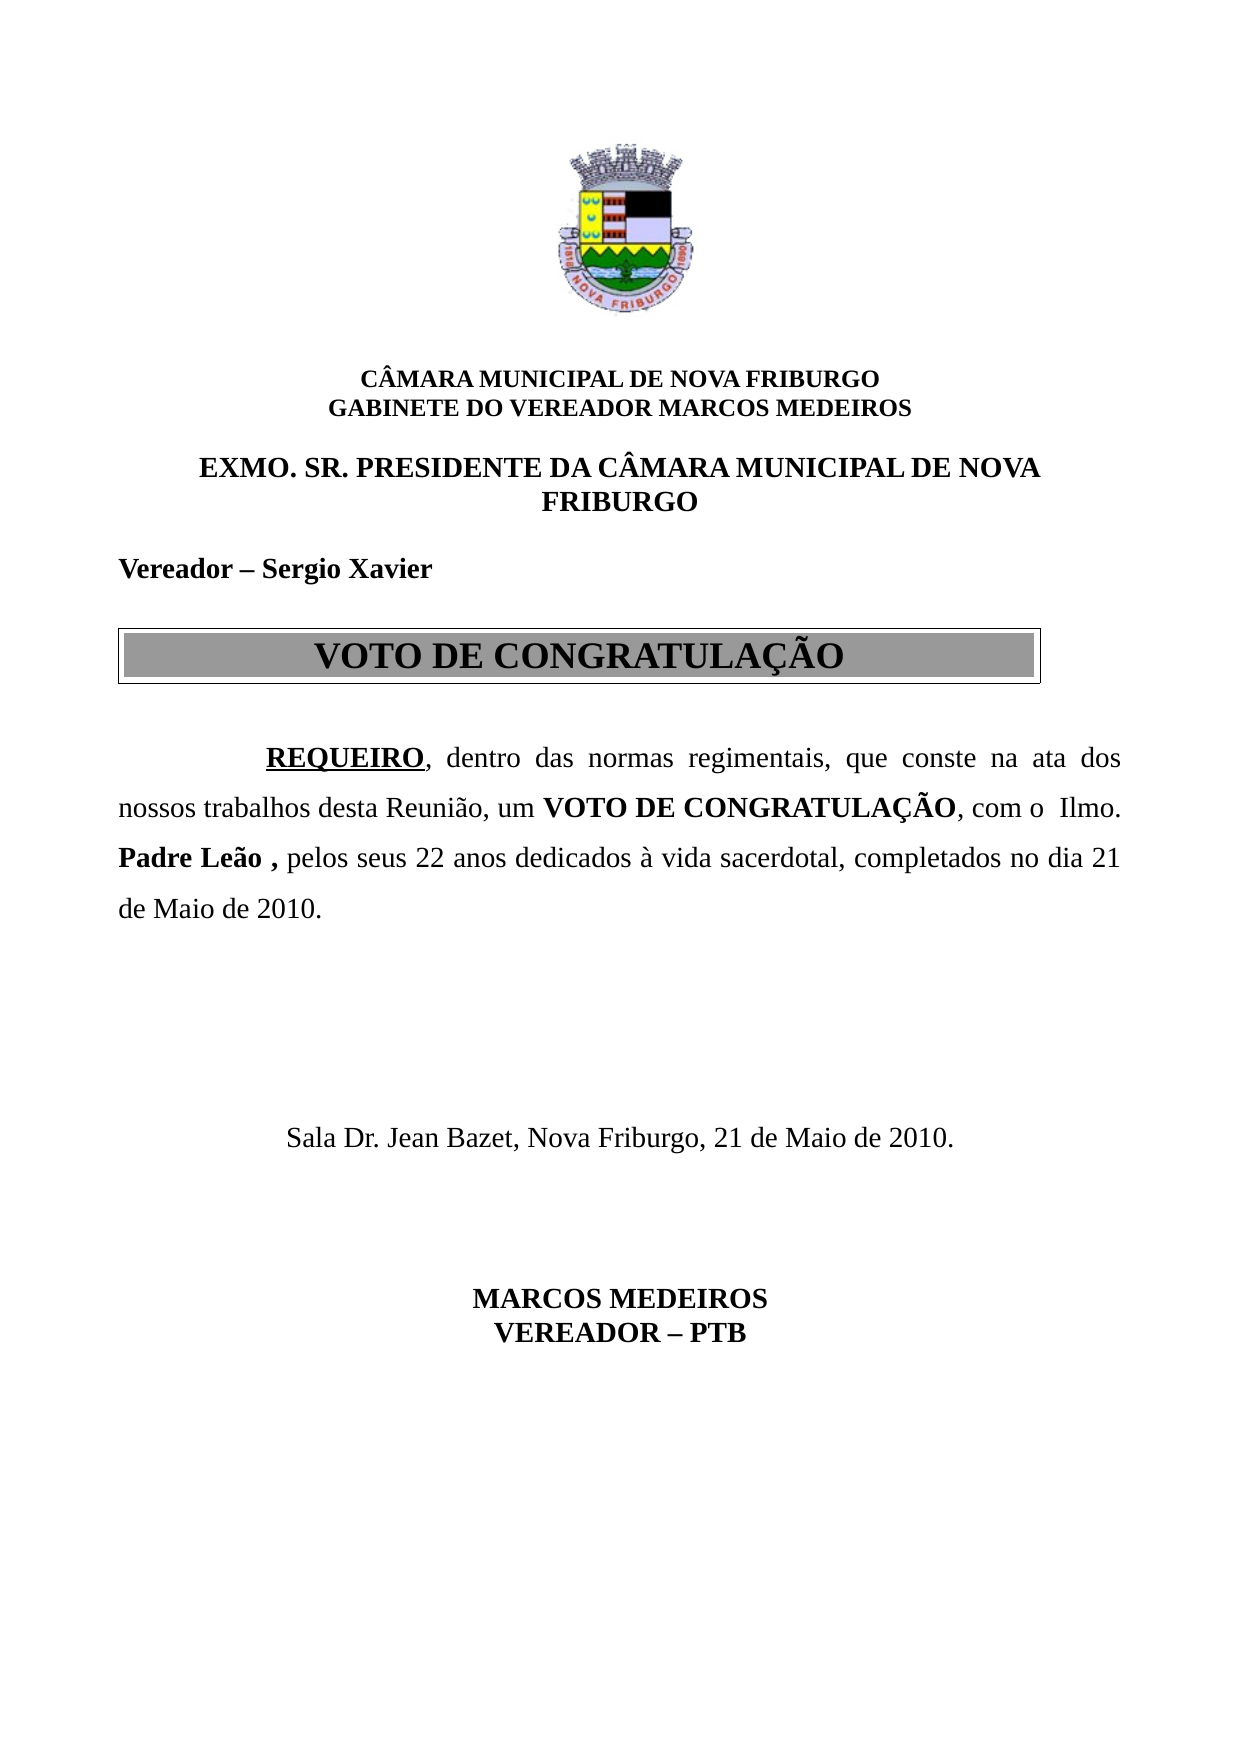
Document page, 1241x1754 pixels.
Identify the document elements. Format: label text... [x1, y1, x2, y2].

text Sala Dr. Jean Bazet, Nova Friburgo, 21 de Maio de 2010. [118, 1121, 1122, 1154]
text EXMO. SR. PRESIDENTE DA CÂMARA MUNICIPAL DE NOVA FRIBURGO [118, 450, 1122, 517]
picture [537, 127, 703, 327]
text CÂMARA MUNICIPAL DE NOVA FRIBURGO [118, 364, 1122, 393]
text VEREADOR – PTB [118, 1315, 1122, 1349]
table_header VOTO DE CONGRATULAÇÃO [119, 629, 1040, 682]
text Vereador – Sergio Xavier [118, 551, 1122, 584]
text MARCOS MEDEIROS [118, 1282, 1122, 1315]
text GABINETE DO VEREADOR MARCOS MEDEIROS [118, 393, 1122, 422]
text REQUEIRO, dentro das normas regimentais, que conste na ata dos nossos trabalhos desta Reunião, um VOTO DE CONGRATULAÇÃO, com o Ilmo. Padre Leão , pelos seus 22 anos dedicados à vida sacerdotal, completados no dia 21 de Maio de 2010. [118, 740, 1122, 924]
